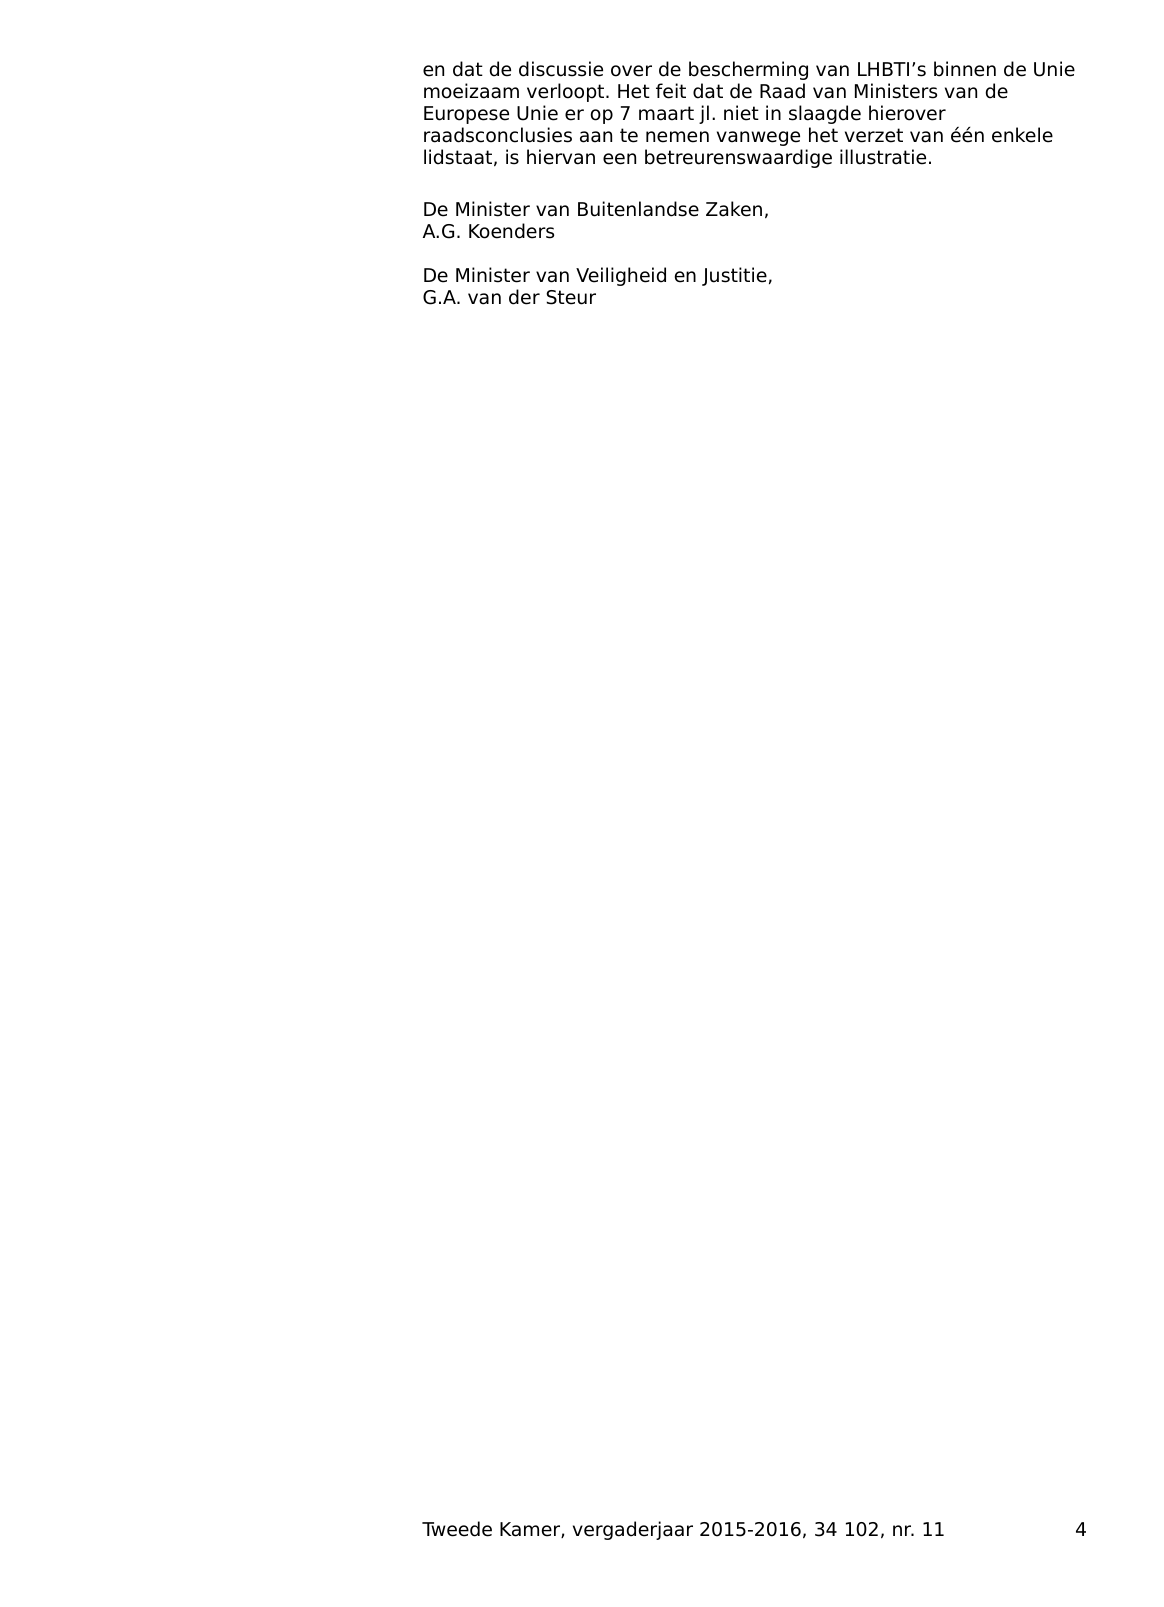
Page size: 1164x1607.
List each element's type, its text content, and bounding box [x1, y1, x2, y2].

text De Minister van Buitenlandse Zaken, A.G. Koenders [422, 199, 1087, 243]
text en dat de discussie over de bescherming van LHBTI’s binnen de Unie moeizaam verloopt. Het feit dat de Raad van Ministers van de Europese Unie er op 7 maart jl. niet in slaagde hierover raadsconclusies aan te nemen vanwege het verzet van één enkele lidstaat, is hiervan een betreurenswaardige illustratie. [422, 59, 1087, 169]
text De Minister van Veiligheid en Justitie, G.A. van der Steur [422, 265, 1087, 309]
